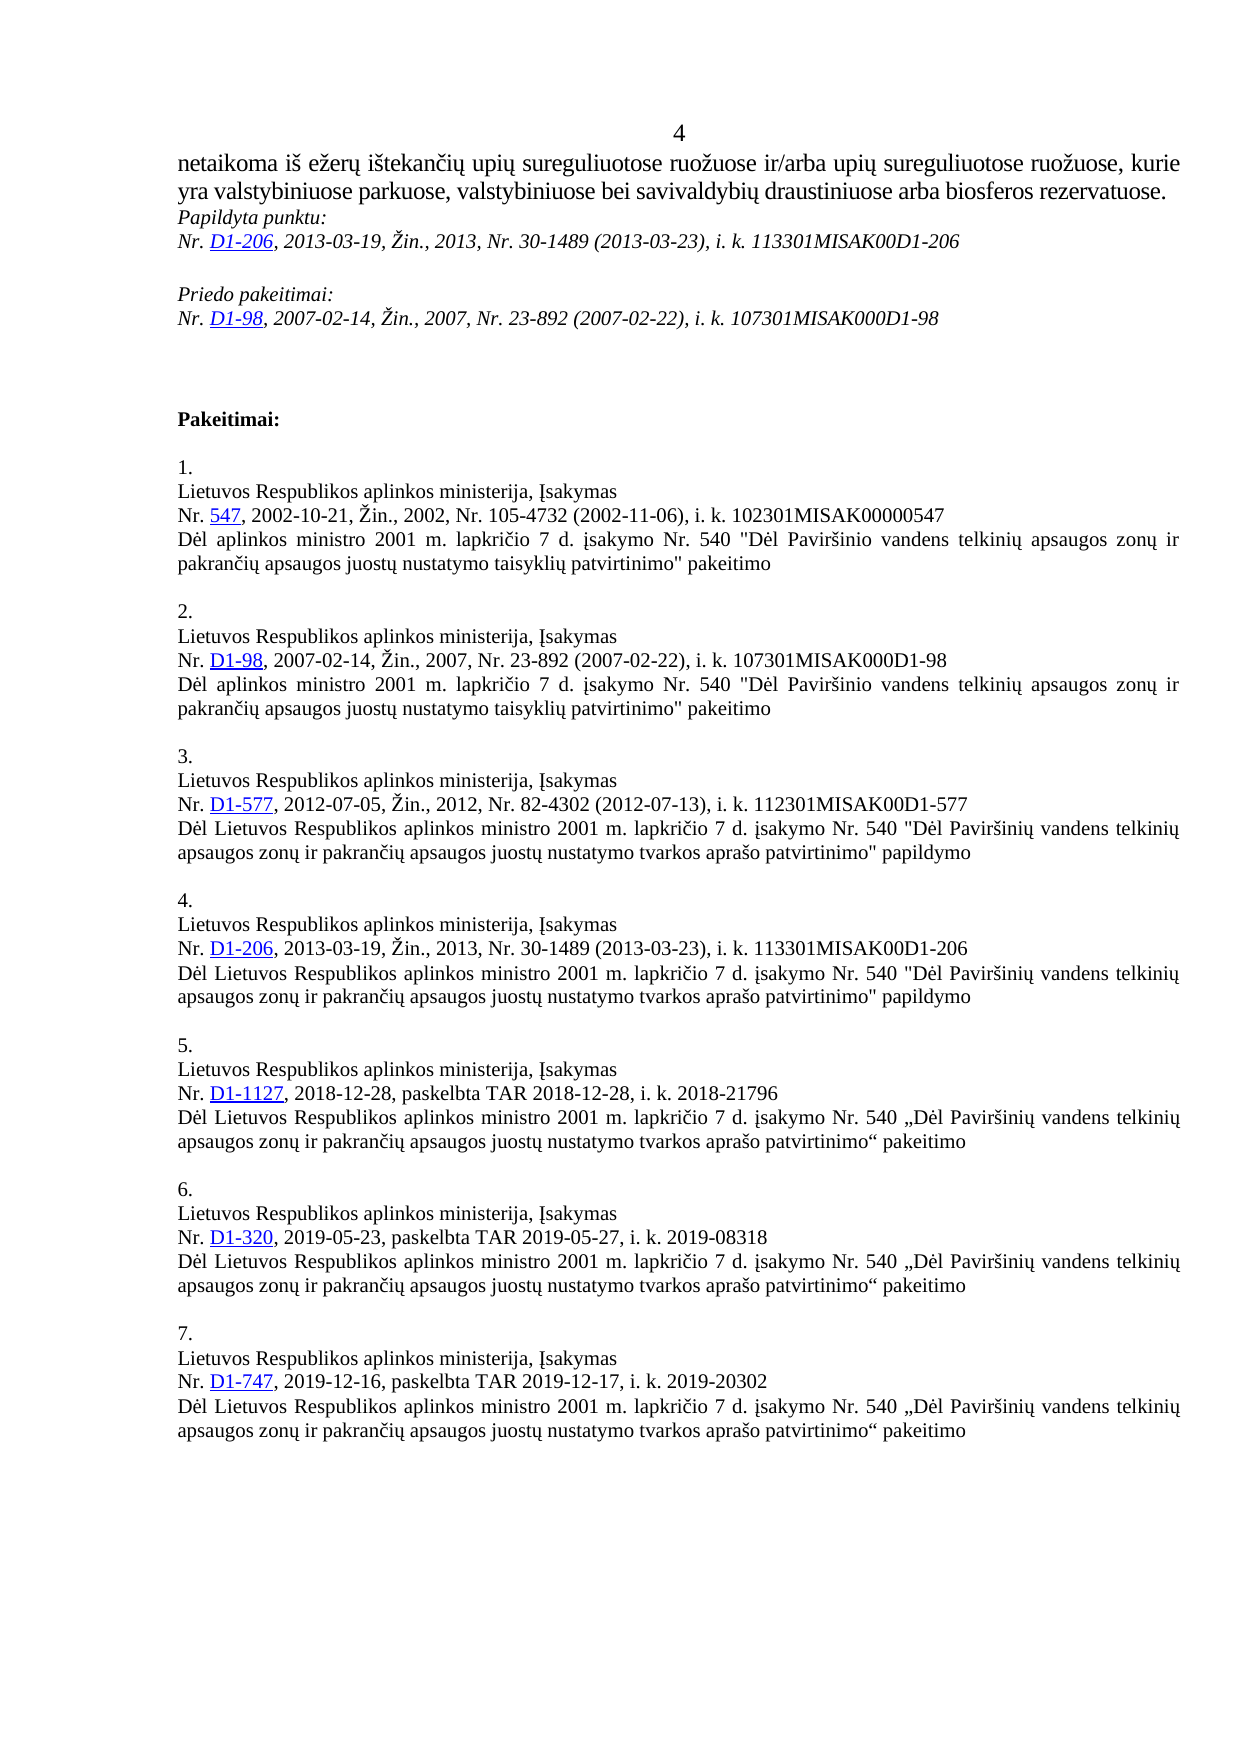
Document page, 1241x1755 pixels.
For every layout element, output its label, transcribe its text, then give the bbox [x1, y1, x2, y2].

text Nr. D1-1127, 2018-12-28, paskelbta TAR 2018-12-28, i. k. 2018-21796 [177, 1081, 1181, 1105]
text Dėl Lietuvos Respublikos aplinkos ministro 2001 m. lapkričio 7 d. įsakymo Nr. 540 „Dėl Paviršinių vandens telkinių apsaugos zonų ir pakrančių apsaugos juostų nustatymo tvarkos aprašo patvirtinimo“ pakeitimo [177, 1393, 1181, 1442]
text 5. [177, 1033, 1181, 1057]
text 7. [177, 1321, 1181, 1345]
text Pakeitimai: [177, 407, 1181, 431]
text 1. [177, 455, 1181, 479]
text 3. [177, 744, 1181, 768]
text Lietuvos Respublikos aplinkos ministerija, Įsakymas [177, 479, 1181, 503]
text Lietuvos Respublikos aplinkos ministerija, Įsakymas [177, 768, 1181, 792]
text Dėl aplinkos ministro 2001 m. lapkričio 7 d. įsakymo Nr. 540 "Dėl Paviršinio vandens telkinių apsaugos zonų ir pakrančių apsaugos juostų nustatymo taisyklių patvirtinimo" pakeitimo [177, 527, 1181, 575]
text Priedo pakeitimai: [177, 282, 1181, 306]
text Dėl Lietuvos Respublikos aplinkos ministro 2001 m. lapkričio 7 d. įsakymo Nr. 540 "Dėl Paviršinių vandens telkinių apsaugos zonų ir pakrančių apsaugos juostų nustatymo tvarkos aprašo patvirtinimo" papildymo [177, 960, 1181, 1008]
text 2. [177, 599, 1181, 623]
text Papildyta punktu: [177, 205, 1181, 229]
text Nr. D1-747, 2019-12-16, paskelbta TAR 2019-12-17, i. k. 2019-20302 [177, 1369, 1181, 1393]
text Lietuvos Respublikos aplinkos ministerija, Įsakymas [177, 912, 1181, 936]
text Lietuvos Respublikos aplinkos ministerija, Įsakymas [177, 623, 1181, 648]
text 4. [177, 888, 1181, 912]
text Nr. D1-577, 2012-07-05, Žin., 2012, Nr. 82-4302 (2012-07-13), i. k. 112301MISAK00D1-577 [177, 792, 1181, 816]
text Nr. 547, 2002-10-21, Žin., 2002, Nr. 105-4732 (2002-11-06), i. k. 102301MISAK00000547 [177, 503, 1181, 527]
text netaikoma iš ežerų ištekančių upių sureguliuotose ruožuose ir/arba upių sureguliuotose ruožuose, kurie yra valstybiniuose parkuose, valstybiniuose bei savivaldybių draustiniuose arba biosferos rezervatuose. [177, 148, 1181, 205]
text Lietuvos Respublikos aplinkos ministerija, Įsakymas [177, 1345, 1181, 1369]
text Nr. D1-98, 2007-02-14, Žin., 2007, Nr. 23-892 (2007-02-22), i. k. 107301MISAK000D1-98 [177, 306, 1181, 330]
text 6. [177, 1177, 1181, 1201]
text Nr. D1-206, 2013-03-19, Žin., 2013, Nr. 30-1489 (2013-03-23), i. k. 113301MISAK00D1-206 [177, 229, 1181, 253]
text Dėl aplinkos ministro 2001 m. lapkričio 7 d. įsakymo Nr. 540 "Dėl Paviršinio vandens telkinių apsaugos zonų ir pakrančių apsaugos juostų nustatymo taisyklių patvirtinimo" pakeitimo [177, 672, 1181, 720]
text Nr. D1-206, 2013-03-19, Žin., 2013, Nr. 30-1489 (2013-03-23), i. k. 113301MISAK00D1-206 [177, 936, 1181, 960]
text Lietuvos Respublikos aplinkos ministerija, Įsakymas [177, 1057, 1181, 1081]
text Lietuvos Respublikos aplinkos ministerija, Įsakymas [177, 1201, 1181, 1225]
text Dėl Lietuvos Respublikos aplinkos ministro 2001 m. lapkričio 7 d. įsakymo Nr. 540 "Dėl Paviršinių vandens telkinių apsaugos zonų ir pakrančių apsaugos juostų nustatymo tvarkos aprašo patvirtinimo" papildymo [177, 816, 1181, 864]
text Nr. D1-98, 2007-02-14, Žin., 2007, Nr. 23-892 (2007-02-22), i. k. 107301MISAK000D1-98 [177, 648, 1181, 672]
text Dėl Lietuvos Respublikos aplinkos ministro 2001 m. lapkričio 7 d. įsakymo Nr. 540 „Dėl Paviršinių vandens telkinių apsaugos zonų ir pakrančių apsaugos juostų nustatymo tvarkos aprašo patvirtinimo“ pakeitimo [177, 1105, 1181, 1153]
text Dėl Lietuvos Respublikos aplinkos ministro 2001 m. lapkričio 7 d. įsakymo Nr. 540 „Dėl Paviršinių vandens telkinių apsaugos zonų ir pakrančių apsaugos juostų nustatymo tvarkos aprašo patvirtinimo“ pakeitimo [177, 1249, 1181, 1297]
text Nr. D1-320, 2019-05-23, paskelbta TAR 2019-05-27, i. k. 2019-08318 [177, 1225, 1181, 1249]
